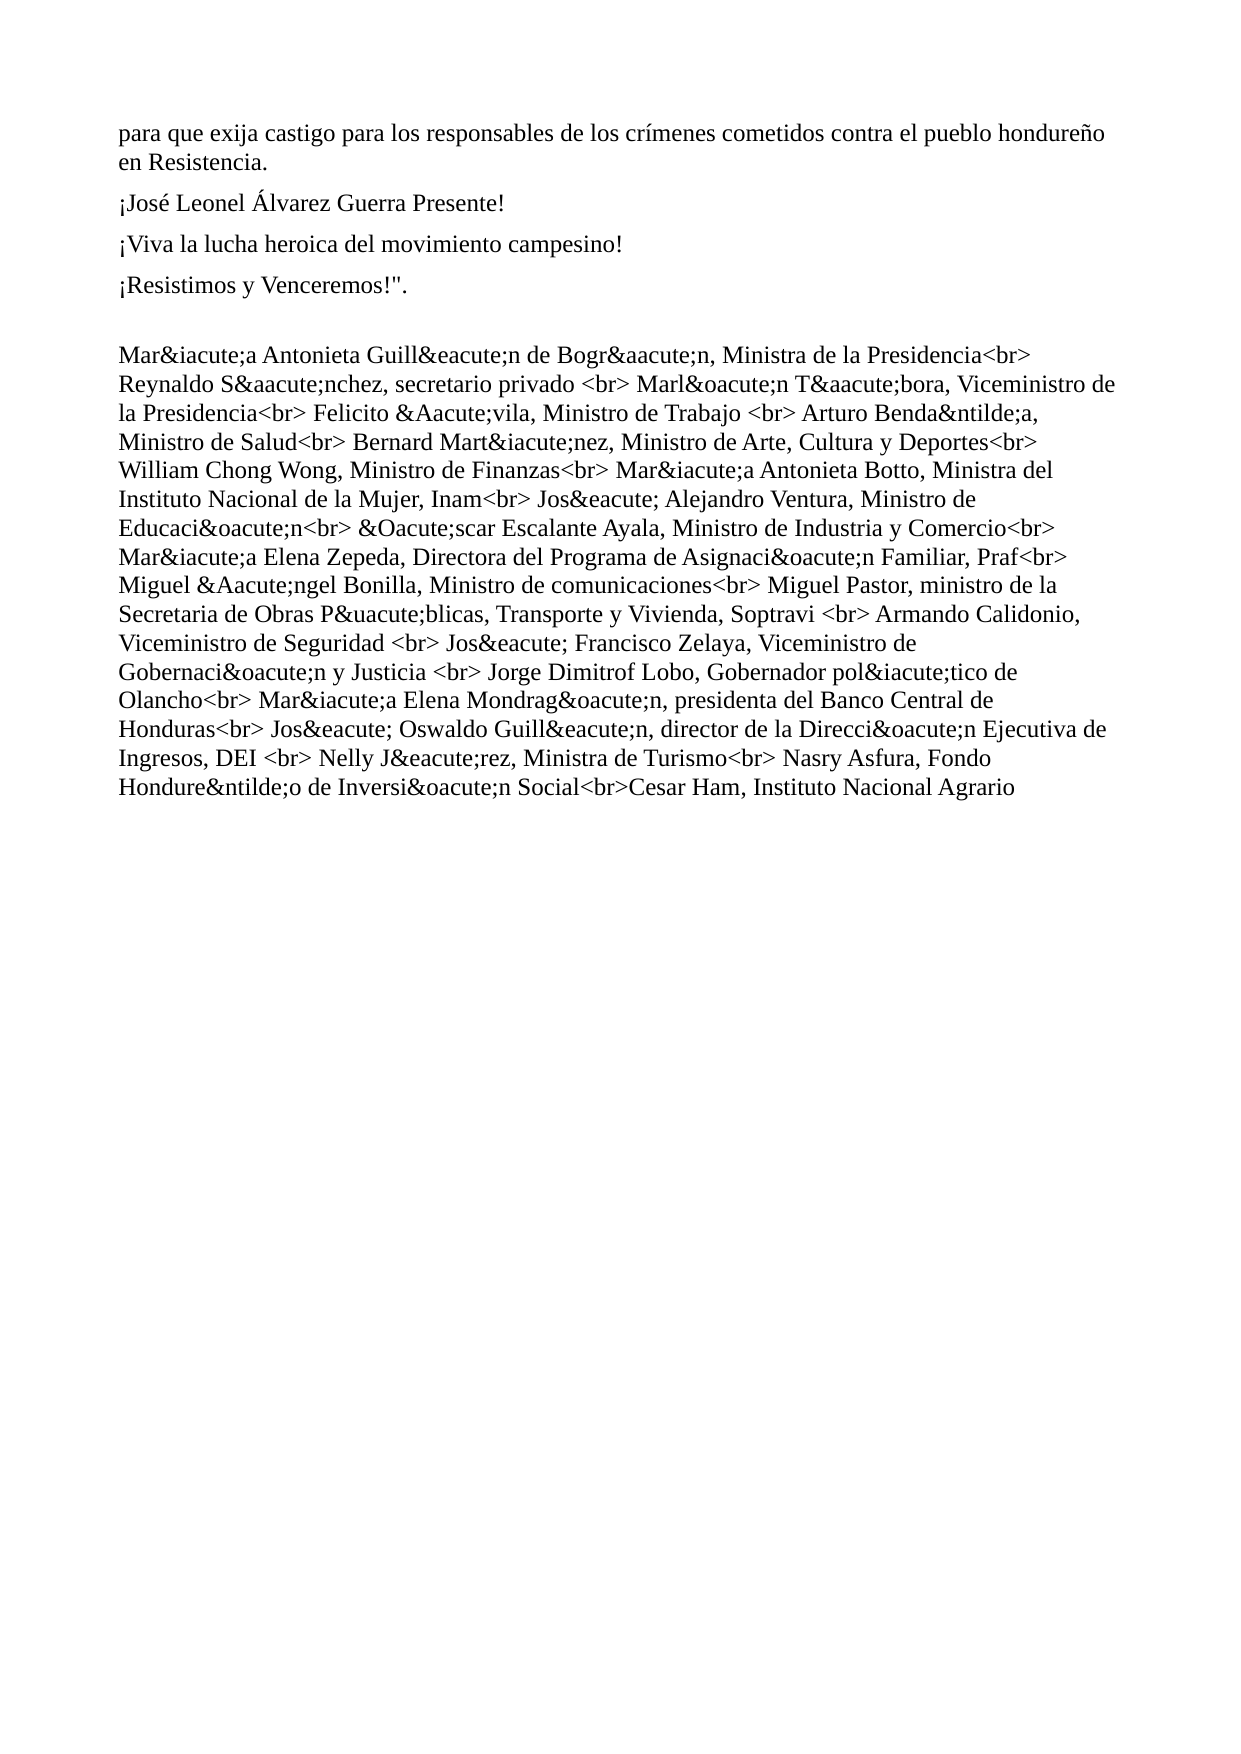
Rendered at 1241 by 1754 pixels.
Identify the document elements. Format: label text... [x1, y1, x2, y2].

text ¡José Leonel Álvarez Guerra Presente! [118, 188, 1122, 217]
text para que exija castigo para los responsables de los crímenes cometidos contra el pueblo hondureño en Resistencia. [118, 118, 1122, 176]
text ¡Viva la lucha heroica del movimiento campesino! [118, 229, 1122, 258]
text ¡Resistimos y Venceremos!". [118, 271, 1122, 299]
text Mar&iacute;a Antonieta Guill&eacute;n de Bogr&aacute;n, Ministra de la Presidencia<br> Reynaldo S&aacute;nchez, secretario privado <br> Marl&oacute;n T&aacute;bora, Viceministro de la Presidencia<br> Felicito &Aacute;vila, Ministro de Trabajo <br> Arturo Benda&ntilde;a, Ministro de Salud<br> Bernard Mart&iacute;nez, Ministro de Arte, Cultura y Deportes<br> William Chong Wong, Ministro de Finanzas<br> Mar&iacute;a Antonieta Botto, Ministra del Instituto Nacional de la Mujer, Inam<br> Jos&eacute; Alejandro Ventura, Ministro de Educaci&oacute;n<br> &Oacute;scar Escalante Ayala, Ministro de Industria y Comercio<br> Mar&iacute;a Elena Zepeda, Directora del Programa de Asignaci&oacute;n Familiar, Praf<br> Miguel &Aacute;ngel Bonilla, Ministro de comunicaciones<br> Miguel Pastor, ministro de la Secretaria de Obras P&uacute;blicas, Transporte y Vivienda, Soptravi <br> Armando Calidonio, Viceministro de Seguridad <br> Jos&eacute; Francisco Zelaya, Viceministro de Gobernaci&oacute;n y Justicia <br> Jorge Dimitrof Lobo, Gobernador pol&iacute;tico de Olancho<br> Mar&iacute;a Elena Mondrag&oacute;n, presidenta del Banco Central de Honduras<br> Jos&eacute; Oswaldo Guill&eacute;n, director de la Direcci&oacute;n Ejecutiva de Ingresos, DEI <br> Nelly J&eacute;rez, Ministra de Turismo<br> Nasry Asfura, Fondo Hondure&ntilde;o de Inversi&oacute;n Social<br>Cesar Ham, Instituto Nacional Agrario [118, 341, 1122, 801]
